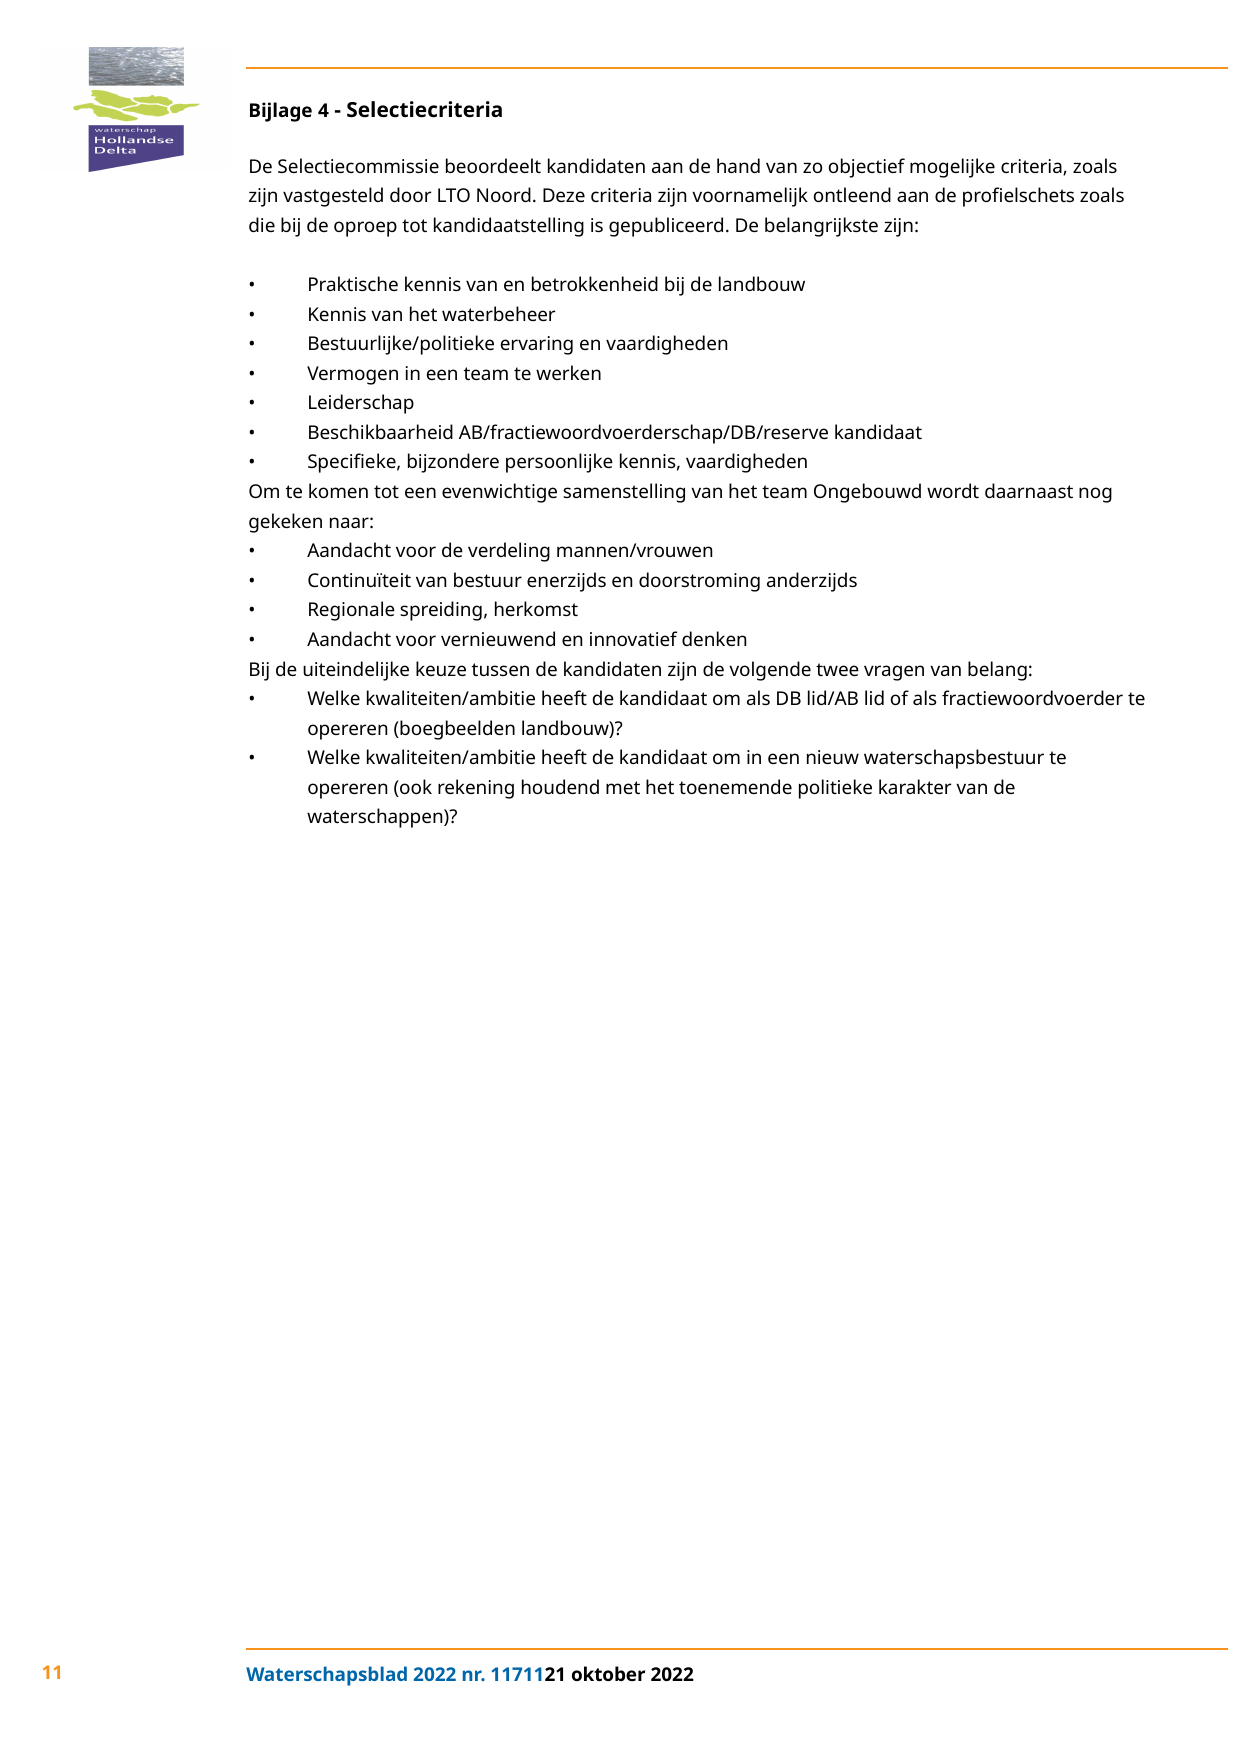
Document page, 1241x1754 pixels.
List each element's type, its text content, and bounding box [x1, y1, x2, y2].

text Bij de uiteindelijke keuze tussen de kandidaten zijn de volgende twee vragen van belang: [248, 656, 1152, 682]
picture [41, 47, 231, 172]
list Regionale spreiding, herkomst [248, 597, 1152, 622]
text Om te komen tot een evenwichtige samenstelling van het team Ongebouwd wordt daarnaast nog gekeken naar: [248, 478, 1152, 534]
list Praktische kennis van en betrokkenheid bij de landbouw [248, 271, 1152, 297]
list Leiderschap [248, 389, 1152, 415]
list Welke kwaliteiten/ambitie heeft de kandidaat om als DB lid/AB lid of als fractiewoordvoerder te opereren (boegbeelden landbouw)? [248, 685, 1152, 741]
list Beschikbaarheid AB/fractiewoordvoerderschap/DB/reserve kandidaat [248, 419, 1152, 445]
text De Selectiecommissie beoordeelt kandidaten aan de hand van zo objectief mogelijke criteria, zoals zijn vastgesteld door LTO Noord. Deze criteria zijn voornamelijk ontleend aan de profielschets zoals die bij de oproep tot kandidaatstelling is gepubliceerd. De belangrijkste zijn: [248, 153, 1152, 238]
list Kennis van het waterbeheer [248, 301, 1152, 327]
list Specifieke, bijzondere persoonlijke kennis, vaardigheden [248, 449, 1152, 474]
list Continuïteit van bestuur enerzijds en doorstroming anderzijds [248, 567, 1152, 593]
list Vermogen in een team te werken [248, 360, 1152, 386]
list Aandacht voor vernieuwend en innovatief denken [248, 626, 1152, 652]
list Aandacht voor de verdeling mannen/vrouwen [248, 537, 1152, 563]
list Bestuurlijke/politieke ervaring en vaardigheden [248, 330, 1152, 356]
list Welke kwaliteiten/ambitie heeft de kandidaat om in een nieuw waterschapsbestuur te opereren (ook rekening houdend met het toenemende politieke karakter van de waterschappen)? [248, 744, 1152, 829]
text Bijlage 4 - Selectiecriteria [248, 95, 1152, 123]
